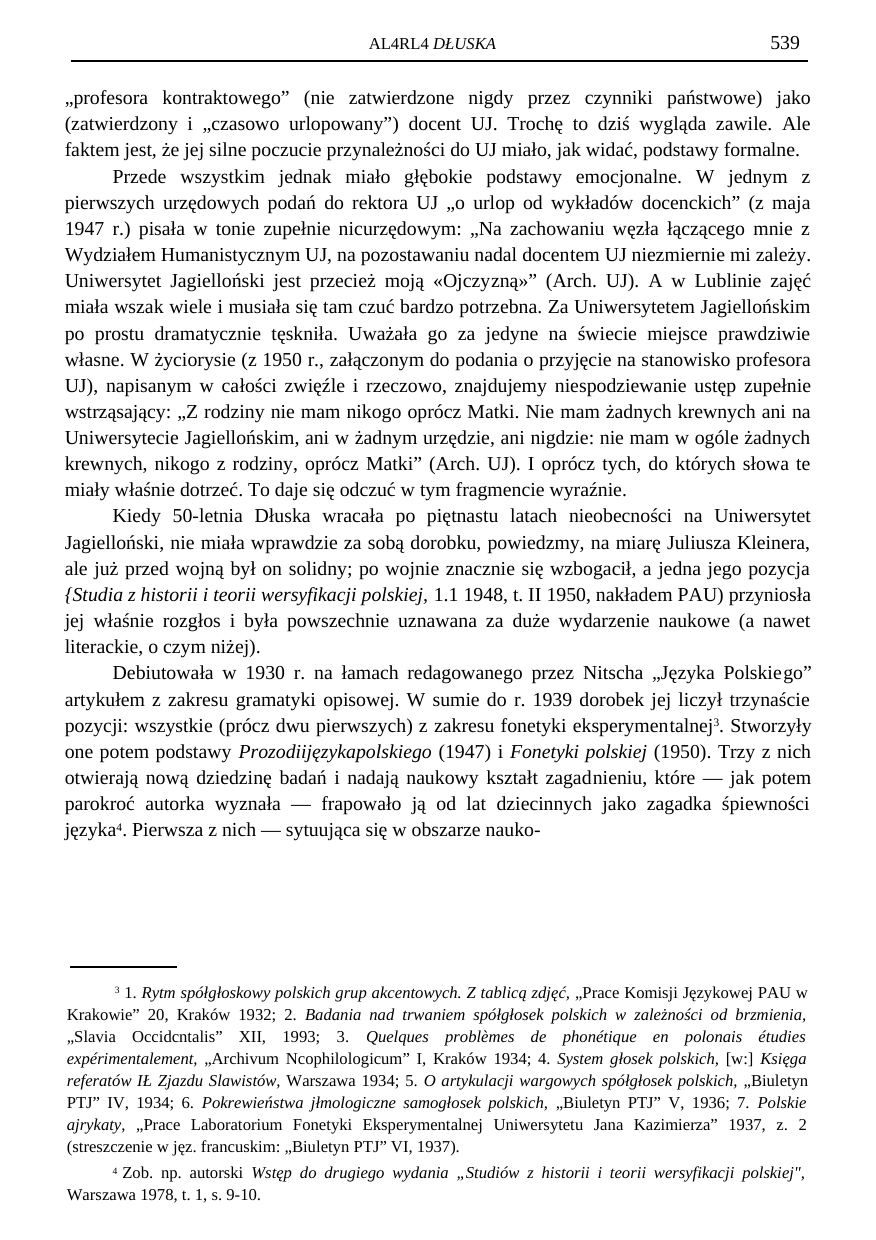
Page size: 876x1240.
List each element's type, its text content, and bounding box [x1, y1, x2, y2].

text Przede wszystkim jednak miało głębokie podstawy emocjonalne. W jednym z pierwszych urzędowych podań do rektora UJ „o urlop od wykładów docenckich” (z maja 1947 r.) pisała w tonie zupełnie nicurzędowym: „Na zachowaniu węzła łączącego mnie z Wydziałem Humanistycznym UJ, na pozostawaniu nadal docen­tem UJ niezmiernie mi zależy. Uniwersytet Jagielloński jest przecież moją «Ojczy­zną»” (Arch. UJ). A w Lublinie zajęć miała wszak wiele i musiała się tam czuć bardzo potrzebna. Za Uniwersytetem Jagiellońskim po prostu dramatycznie tęskniła. Uważała go za jedyne na świecie miejsce prawdziwie własne. W życiorysie (z 1950 r., załączonym do podania o przyjęcie na stanowisko profesora UJ), napisanym w ca­łości zwięźle i rzeczowo, znajdujemy niespodziewanie ustęp zupełnie wstrząsający: „Z rodziny nie mam nikogo oprócz Matki. Nie mam żadnych krewnych ani na Uniwersytecie Jagiellońskim, ani w żadnym urzędzie, ani nigdzie: nie mam w ogóle żadnych krewnych, nikogo z rodziny, oprócz Matki” (Arch. UJ). I oprócz tych, do których słowa te miały właśnie dotrzeć. To daje się odczuć w tym fragmencie wyraźnie. [64, 164, 812, 501]
text 3 1. Rytm spółgłoskowy polskich grup akcentowych. Z tablicą zdjęć, „Prace Komisji Językowej PAU w Krakowie” 20, Kraków 1932; 2. Badania nad trwaniem spółgłosek polskich w zależności od brzmienia, „Slavia Occidcntalis” XII, 1993; 3. Quelques problèmes de phonétique en polonais étudies expérimentalement, „Archivum Ncophilologicum” I, Kraków 1934; 4. System głosek polskich, [w:] Księga referatów IŁ Zjazdu Slawistów, Warszawa 1934; 5. O artykulacji wargowych spółgłosek polskich, „Biuletyn PTJ” IV, 1934; 6. Pokrewieństwa jłmologiczne samogłosek polskich, „Biuletyn PTJ” V, 1936; 7. Polskie ajrykaty, „Prace Laboratorium Fonetyki Eksperymentalnej Uniwersytetu Jana Kazimierza” 1937, z. 2 (streszczenie w jęz. francuskim: „Biuletyn PTJ” VI, 1937). [67, 983, 808, 1156]
text „profesora kontraktowego” (nie zatwierdzone nigdy przez czynniki państwowe) jako (zatwierdzony i „czasowo urlopowany”) docent UJ. Trochę to dziś wygląda zawile. Ale faktem jest, że jej silne poczucie przynależności do UJ miało, jak widać, podstawy formalne. [64, 86, 812, 161]
text 4 Zob. np. autorski Wstęp do drugiego wydania „Studiów z historii i teorii wersyfikacji polskiej", Warszawa 1978, t. 1, s. 9-10. [67, 1163, 808, 1204]
text Debiutowała w 1930 r. na łamach redagowanego przez Nitscha „Języka Polskie­go” artykułem z zakresu gramatyki opisowej. W sumie do r. 1939 dorobek jej liczył trzynaście pozycji: wszystkie (prócz dwu pierwszych) z zakresu fonetyki eksperymen­talnej3. Stworzyły one potem podstawy Prozodiijęzykapolskiego (1947) i Fonetyki polskiej (1950). Trzy z nich otwierają nową dziedzinę badań i nadają naukowy kształt zagad­nieniu, które — jak potem parokroć autorka wyznała — frapowało ją od lat dziecinnych jako zagadka śpiewności języka4. Pierwsza z nich — sytuująca się w obszarze nauko- [64, 661, 812, 841]
text 539 [770, 31, 810, 54]
text AL4RL4 DŁUSKA [368, 34, 507, 53]
text Kiedy 50-letnia Dłuska wracała po piętnastu latach nieobecności na Uniwersytet Jagielloński, nie miała wprawdzie za sobą dorobku, powiedzmy, na miarę Juliusza Kleinera, ale już przed wojną był on solidny; po wojnie znacznie się wzbogacił, a jedna jego pozycja {Studia z historii i teorii wersyfikacji polskiej, 1.1 1948, t. II 1950, nakładem PAU) przyniosła jej właśnie rozgłos i była powszechnie uznawana za duże wydarzenie naukowe (a nawet literackie, o czym niżej). [64, 504, 812, 658]
